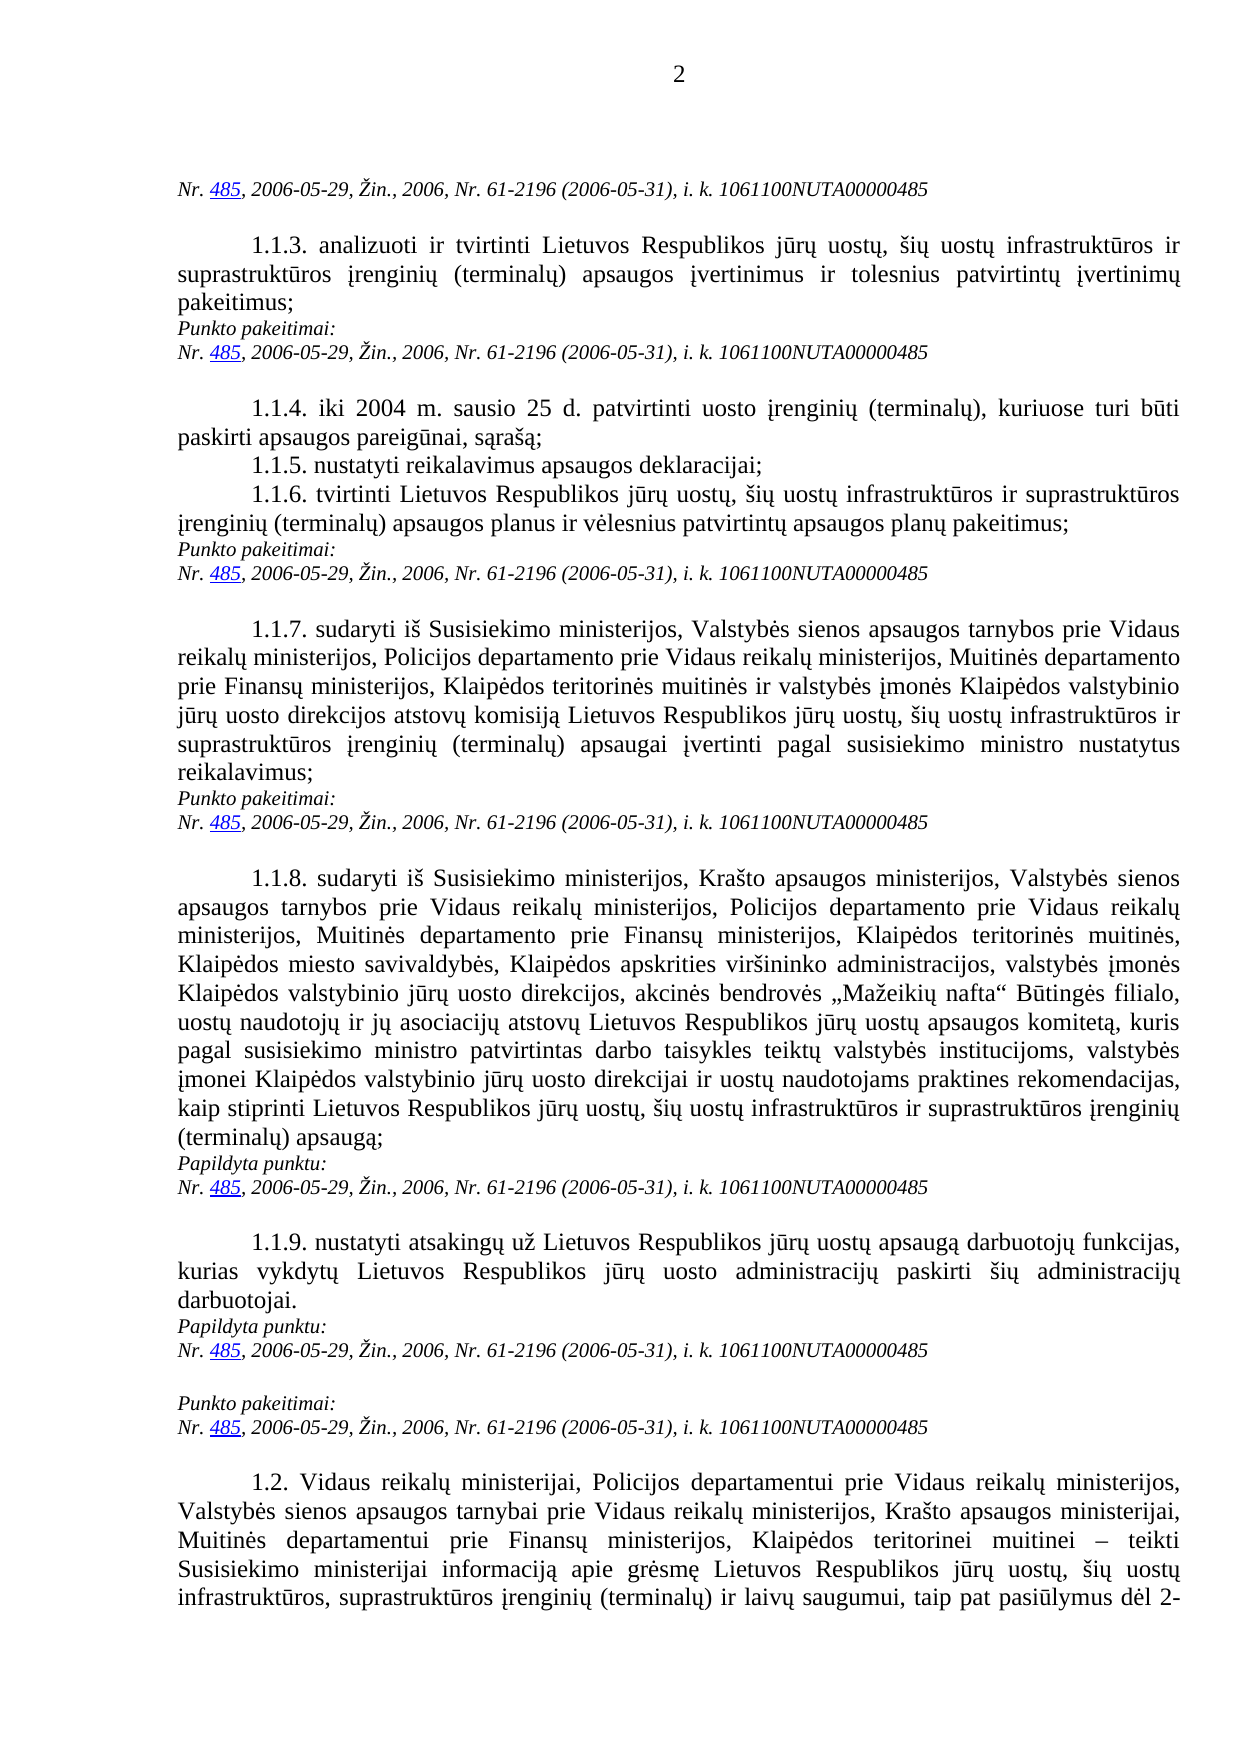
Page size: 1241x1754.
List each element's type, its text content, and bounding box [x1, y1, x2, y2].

text Punkto pakeitimai: [177, 1391, 1181, 1415]
text Nr. 485, 2006-05-29, Žin., 2006, Nr. 61-2196 (2006-05-31), i. k. 1061100NUTA00000485 [177, 810, 1181, 834]
text 1.1.7. sudaryti iš Susisiekimo ministerijos, Valstybės sienos apsaugos tarnybos prie Vidaus reikalų ministerijos, Policijos departamento prie Vidaus reikalų ministerijos, Muitinės departamento prie Finansų ministerijos, Klaipėdos teritorinės muitinės ir valstybės įmonės Klaipėdos valstybinio jūrų uosto direkcijos atstovų komisiją Lietuvos Respublikos jūrų uostų, šių uostų infrastruktūros ir suprastruktūros įrenginių (terminalų) apsaugai įvertinti pagal susisiekimo ministro nustatytus reikalavimus; [177, 614, 1181, 786]
text 1.1.5. nustatyti reikalavimus apsaugos deklaracijai; [177, 451, 1181, 479]
text Punkto pakeitimai: [177, 316, 1181, 340]
text Nr. 485, 2006-05-29, Žin., 2006, Nr. 61-2196 (2006-05-31), i. k. 1061100NUTA00000485 [177, 1338, 1181, 1362]
text 1.1.4. iki 2004 m. sausio 25 d. patvirtinti uosto įrenginių (terminalų), kuriuose turi būti paskirti apsaugos pareigūnai, sąrašą; [177, 393, 1181, 451]
text Punkto pakeitimai: [177, 537, 1181, 561]
text 1.1.8. sudaryti iš Susisiekimo ministerijos, Krašto apsaugos ministerijos, Valstybės sienos apsaugos tarnybos prie Vidaus reikalų ministerijos, Policijos departamento prie Vidaus reikalų ministerijos, Muitinės departamento prie Finansų ministerijos, Klaipėdos teritorinės muitinės, Klaipėdos miesto savivaldybės, Klaipėdos apskrities viršininko administracijos, valstybės įmonės Klaipėdos valstybinio jūrų uosto direkcijos, akcinės bendrovės „Mažeikių nafta“ Būtingės filialo, uostų naudotojų ir jų asociacijų atstovų Lietuvos Respublikos jūrų uostų apsaugos komitetą, kuris pagal susisiekimo ministro patvirtintas darbo taisykles teiktų valstybės institucijoms, valstybės įmonei Klaipėdos valstybinio jūrų uosto direkcijai ir uostų naudotojams praktines rekomendacijas, kaip stiprinti Lietuvos Respublikos jūrų uostų, šių uostų infrastruktūros ir suprastruktūros įrenginių (terminalų) apsaugą; [177, 863, 1181, 1151]
text 1.1.6. tvirtinti Lietuvos Respublikos jūrų uostų, šių uostų infrastruktūros ir suprastruktūros įrenginių (terminalų) apsaugos planus ir vėlesnius patvirtintų apsaugos planų pakeitimus; [177, 479, 1181, 537]
text Nr. 485, 2006-05-29, Žin., 2006, Nr. 61-2196 (2006-05-31), i. k. 1061100NUTA00000485 [177, 561, 1181, 585]
text Nr. 485, 2006-05-29, Žin., 2006, Nr. 61-2196 (2006-05-31), i. k. 1061100NUTA00000485 [177, 1175, 1181, 1199]
text 1.1.9. nustatyti atsakingų už Lietuvos Respublikos jūrų uostų apsaugą darbuotojų funkcijas, kurias vykdytų Lietuvos Respublikos jūrų uosto administracijų paskirti šių administracijų darbuotojai. [177, 1227, 1181, 1314]
text Punkto pakeitimai: [177, 786, 1181, 810]
text 1.2. Vidaus reikalų ministerijai, Policijos departamentui prie Vidaus reikalų ministerijos, Valstybės sienos apsaugos tarnybai prie Vidaus reikalų ministerijos, Krašto apsaugos ministerijai, Muitinės departamentui prie Finansų ministerijos, Klaipėdos teritorinei muitinei – teikti Susisiekimo ministerijai informaciją apie grėsmę Lietuvos Respublikos jūrų uostų, šių uostų infrastruktūros, suprastruktūros įrenginių (terminalų) ir laivų saugumui, taip pat pasiūlymus dėl 2- [177, 1467, 1181, 1611]
text Nr. 485, 2006-05-29, Žin., 2006, Nr. 61-2196 (2006-05-31), i. k. 1061100NUTA00000485 [177, 1415, 1181, 1439]
text Nr. 485, 2006-05-29, Žin., 2006, Nr. 61-2196 (2006-05-31), i. k. 1061100NUTA00000485 [177, 177, 1181, 201]
text Papildyta punktu: [177, 1314, 1181, 1338]
text Papildyta punktu: [177, 1151, 1181, 1175]
text 1.1.3. analizuoti ir tvirtinti Lietuvos Respublikos jūrų uostų, šių uostų infrastruktūros ir suprastruktūros įrenginių (terminalų) apsaugos įvertinimus ir tolesnius patvirtintų įvertinimų pakeitimus; [177, 230, 1181, 316]
text Nr. 485, 2006-05-29, Žin., 2006, Nr. 61-2196 (2006-05-31), i. k. 1061100NUTA00000485 [177, 340, 1181, 364]
